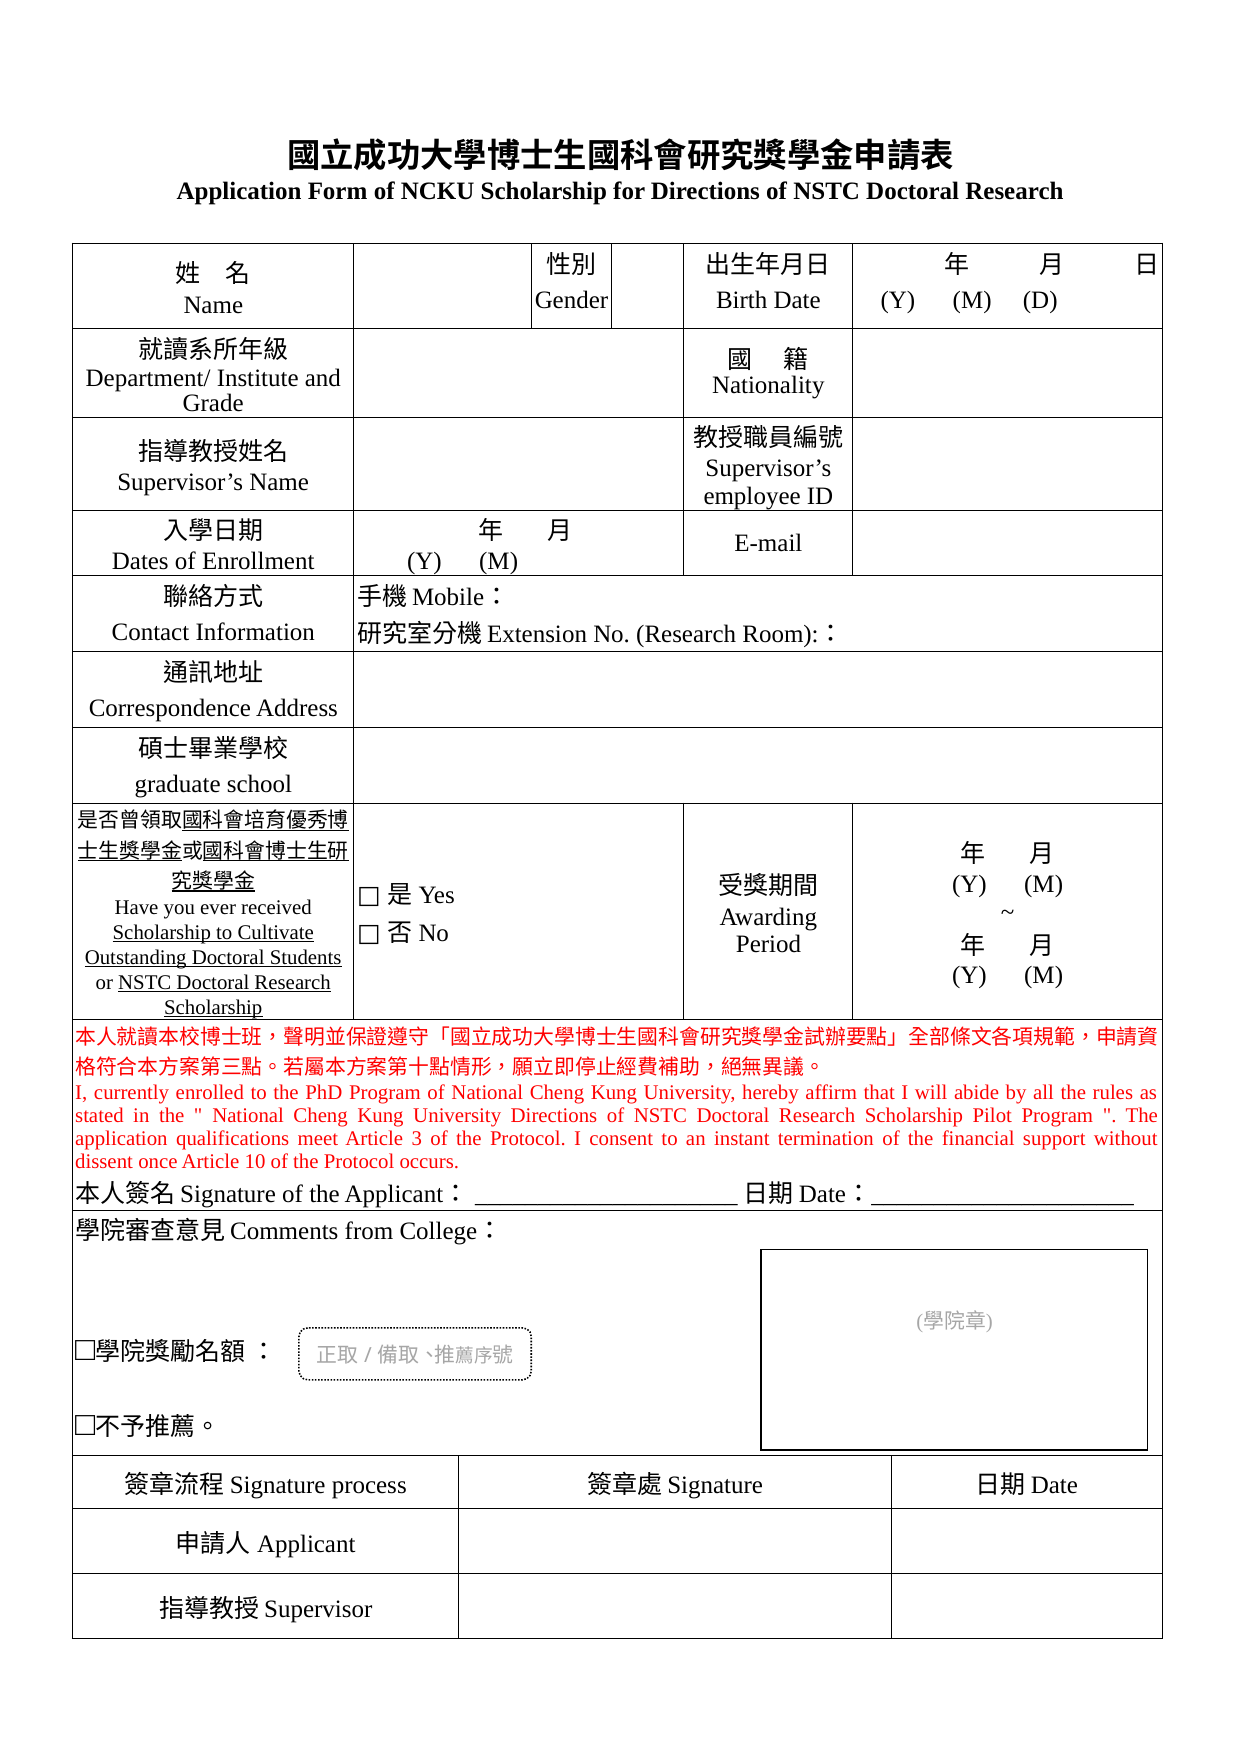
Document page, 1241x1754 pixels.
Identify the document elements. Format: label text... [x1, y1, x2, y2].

table_cell 指導教授Supervisor [73, 1574, 458, 1638]
table_cell [853, 511, 1162, 574]
table_cell 日期Date [892, 1456, 1162, 1508]
table_cell □ 是 Yes □ 否 No [354, 804, 683, 1019]
table_cell 學院審查意見Comments from College： □學院獎勵名額 ： □不予推薦。 [73, 1211, 1162, 1455]
table_cell 是否曾領取國科會培育優秀博士生獎學金或國科會博士生研究獎學金 Have you ever received Scholarship to Cultivate Outstanding Doctoral Students or NSTC Doctoral Research Scholarship [73, 804, 353, 1019]
table_header 性別 Gender [532, 244, 611, 328]
table_header 年 月 日 (Y) (M) (D) [853, 244, 1162, 328]
table_cell 通訊地址 Correspondence Address [73, 652, 353, 727]
table_cell E-mail [684, 511, 852, 574]
table_cell 本人就讀本校博士班，聲明並保證遵守「國立成功大學博士生國科會研究獎學金試辦要點」全部條文各項規範，申請資格符合本方案第三點。若屬本方案第十點情形，願立即停止經費補助，絕無異議。 I, currently enrolled to the PhD Program of National Cheng Kung University, hereby affirm that I will abide by all the rules as stated in the " National Cheng Kung University Directions of NSTC Doctoral Research Scholarship Pilot Program ". The application qualifications meet Article 3 of the Protocol. I consent to an instant termination of the financial support without dissent once Article 10 of the Protocol occurs. 本人簽名Signature of the Applicant： _____________________ 日期Date：_____________________ [73, 1020, 1162, 1209]
table_cell [459, 1509, 891, 1573]
table_cell 指導教授姓名 Supervisor’s Name [73, 418, 353, 509]
table_cell [354, 418, 683, 509]
table_cell [892, 1574, 1162, 1638]
table_cell 受獎期間 Awarding Period [684, 804, 852, 1019]
table_header [354, 244, 531, 328]
table_cell 簽章處Signature [459, 1456, 891, 1508]
table_cell 手機Mobile： 研究室分機Extension No. (Research Room):： [354, 576, 1162, 651]
table_cell [354, 329, 683, 417]
table_cell 入學日期 Dates of Enrollment [73, 511, 353, 574]
table_cell 國 籍 Nationality [684, 329, 852, 417]
table_cell 年 月 (Y) (M) [354, 511, 683, 574]
table_cell [892, 1509, 1162, 1573]
table_header 姓 名 Name [73, 244, 353, 328]
table_cell 聯絡方式 Contact Information [73, 576, 353, 651]
table_cell 簽章流程Signature process [73, 1456, 458, 1508]
table_cell 申請人 Applicant [73, 1509, 458, 1573]
table_cell [354, 728, 1162, 803]
table_cell 就讀系所年級 Department/ Institute and Grade [73, 329, 353, 417]
table_cell [459, 1574, 891, 1638]
table_cell 碩士畢業學校 graduate school [73, 728, 353, 803]
text Application Form of NCKU Scholarship for Directions of NSTC Doctoral Research [75, 177, 1165, 205]
table_cell 年 月 (Y) (M) ~ 年 月 (Y) (M) [853, 804, 1162, 1019]
table_cell 教授職員編號 Supervisor’s employee ID [684, 418, 852, 509]
table_header [612, 244, 683, 328]
table_cell [853, 418, 1162, 509]
table_header 出生年月日 Birth Date [684, 244, 852, 328]
table_cell [853, 329, 1162, 417]
text 國立成功大學博士生國科會研究獎學金申請表 [75, 129, 1165, 177]
table_cell [354, 652, 1162, 727]
